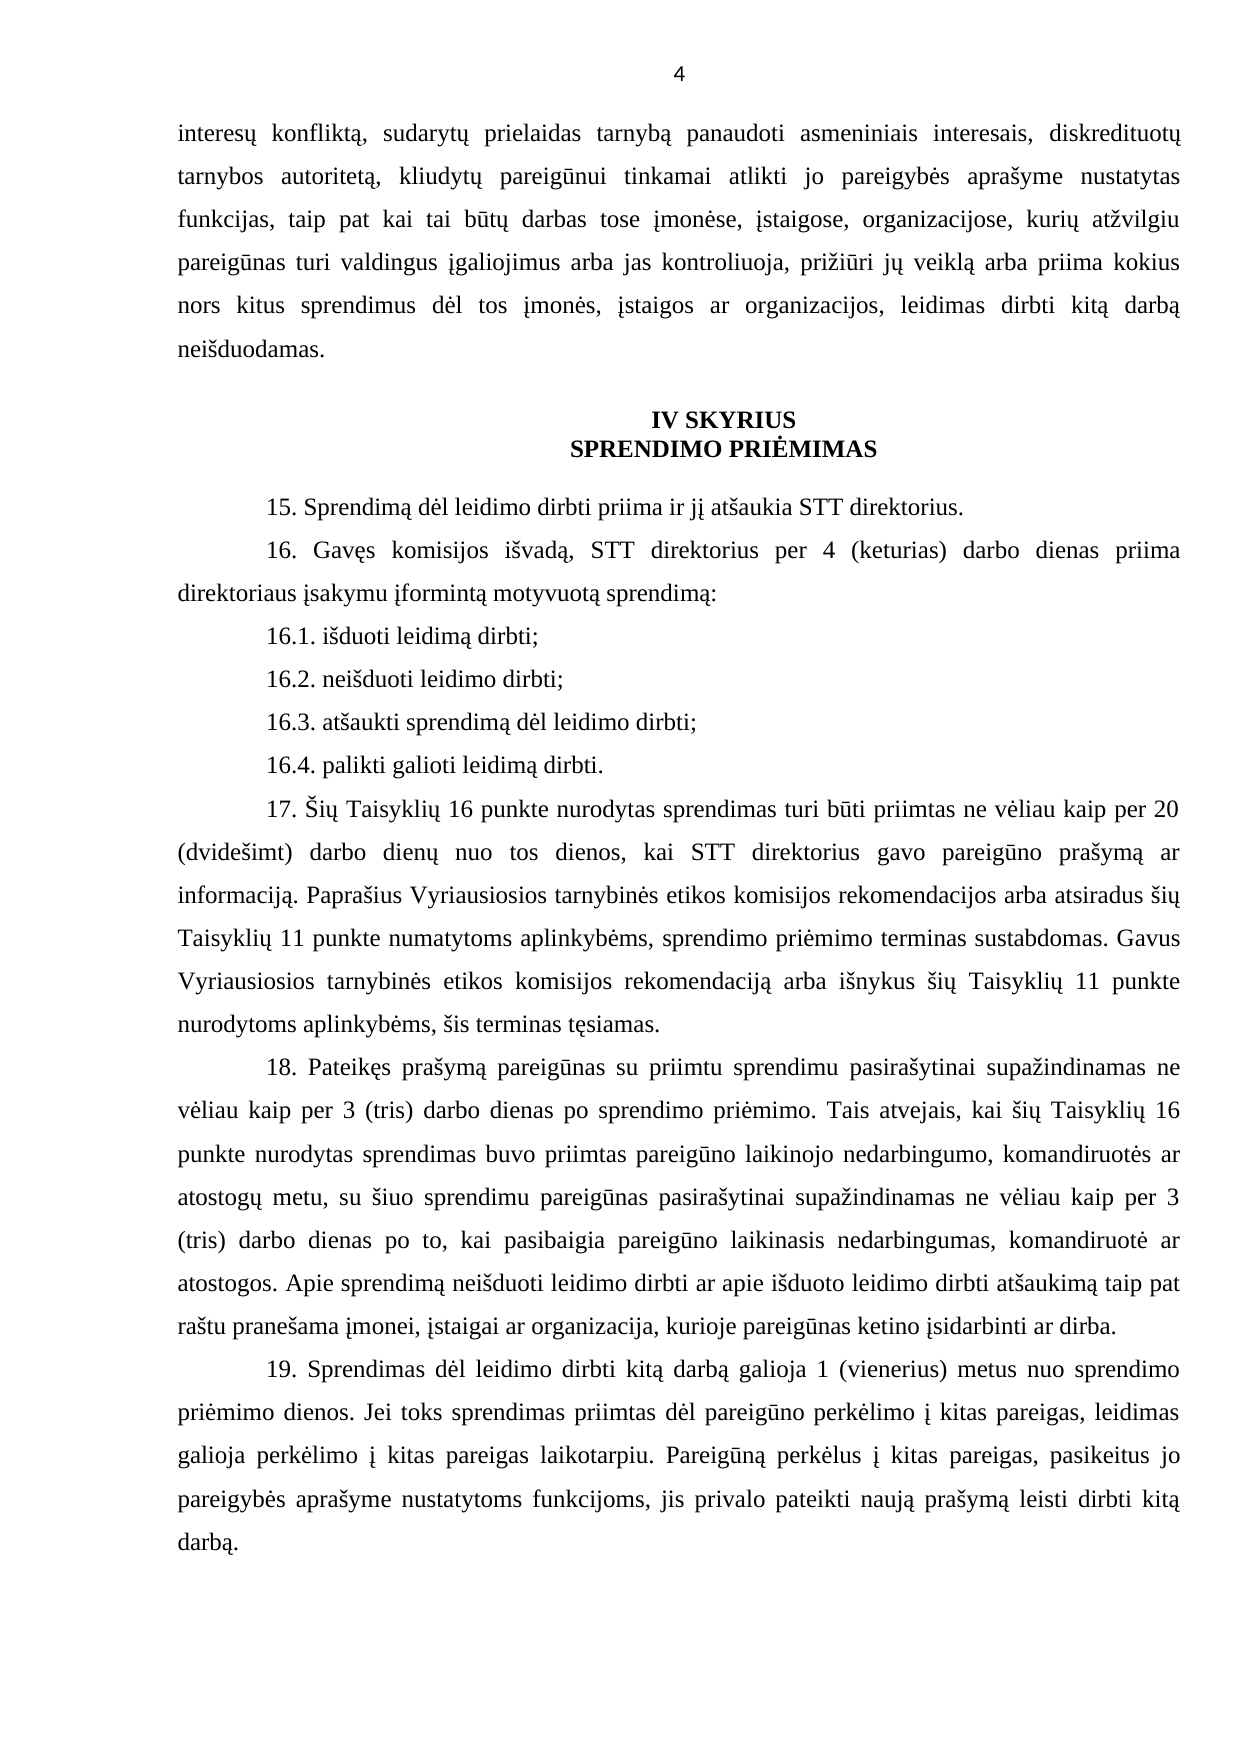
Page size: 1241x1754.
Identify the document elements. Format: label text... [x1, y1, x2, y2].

text 15. Sprendimą dėl leidimo dirbti priima ir jį atšaukia STT direktorius. [177, 492, 1181, 521]
text 18. Pateikęs prašymą pareigūnas su priimtu sprendimu pasirašytinai supažindinamas ne vėliau kaip per 3 (tris) darbo dienas po sprendimo priėmimo. Tais atvejais, kai šių Taisyklių 16 punkte nurodytas sprendimas buvo priimtas pareigūno laikinojo nedarbingumo, komandiruotės ar atostogų metu, su šiuo sprendimu pareigūnas pasirašytinai supažindinamas ne vėliau kaip per 3 (tris) darbo dienas po to, kai pasibaigia pareigūno laikinasis nedarbingumas, komandiruotė ar atostogos. Apie sprendimą neišduoti leidimo dirbti ar apie išduoto leidimo dirbti atšaukimą taip pat raštu pranešama įmonei, įstaigai ar organizacija, kurioje pareigūnas ketino įsidarbinti ar dirba. [177, 1052, 1181, 1340]
text interesų konfliktą, sudarytų prielaidas tarnybą panaudoti asmeniniais interesais, diskredituotų tarnybos autoritetą, kliudytų pareigūnui tinkamai atlikti jo pareigybės aprašyme nustatytas funkcijas, taip pat kai tai būtų darbas tose įmonėse, įstaigose, organizacijose, kurių atžvilgiu pareigūnas turi valdingus įgaliojimus arba jas kontroliuoja, prižiūri jų veiklą arba priima kokius nors kitus sprendimus dėl tos įmonės, įstaigos ar organizacijos, leidimas dirbti kitą darbą neišduodamas. [177, 118, 1181, 362]
text 16.1. išduoti leidimą dirbti; [177, 621, 1181, 650]
text 16. Gavęs komisijos išvadą, STT direktorius per 4 (keturias) darbo dienas priima direktoriaus įsakymu įformintą motyvuotą sprendimą: [177, 535, 1181, 607]
text 16.3. atšaukti sprendimą dėl leidimo dirbti; [177, 707, 1181, 736]
text 17. Šių Taisyklių 16 punkte nurodytas sprendimas turi būti priimtas ne vėliau kaip per 20 (dvidešimt) darbo dienų nuo tos dienos, kai STT direktorius gavo pareigūno prašymą ar informaciją. Paprašius Vyriausiosios tarnybinės etikos komisijos rekomendacijos arba atsiradus šių Taisyklių 11 punkte numatytoms aplinkybėms, sprendimo priėmimo terminas sustabdomas. Gavus Vyriausiosios tarnybinės etikos komisijos rekomendaciją arba išnykus šių Taisyklių 11 punkte nurodytoms aplinkybėms, šis terminas tęsiamas. [177, 794, 1181, 1038]
text 16.2. neišduoti leidimo dirbti; [177, 664, 1181, 693]
text 16.4. palikti galioti leidimą dirbti. [177, 751, 1181, 779]
text SPRENDIMO PRIĖMIMAS [177, 434, 1181, 463]
text 19. Sprendimas dėl leidimo dirbti kitą darbą galioja 1 (vienerius) metus nuo sprendimo priėmimo dienos. Jei toks sprendimas priimtas dėl pareigūno perkėlimo į kitas pareigas, leidimas galioja perkėlimo į kitas pareigas laikotarpiu. Pareigūną perkėlus į kitas pareigas, pasikeitus jo pareigybės aprašyme nustatytoms funkcijoms, jis privalo pateikti naują prašymą leisti dirbti kitą darbą. [177, 1354, 1181, 1556]
text IV SKYRIUS [177, 406, 1181, 434]
